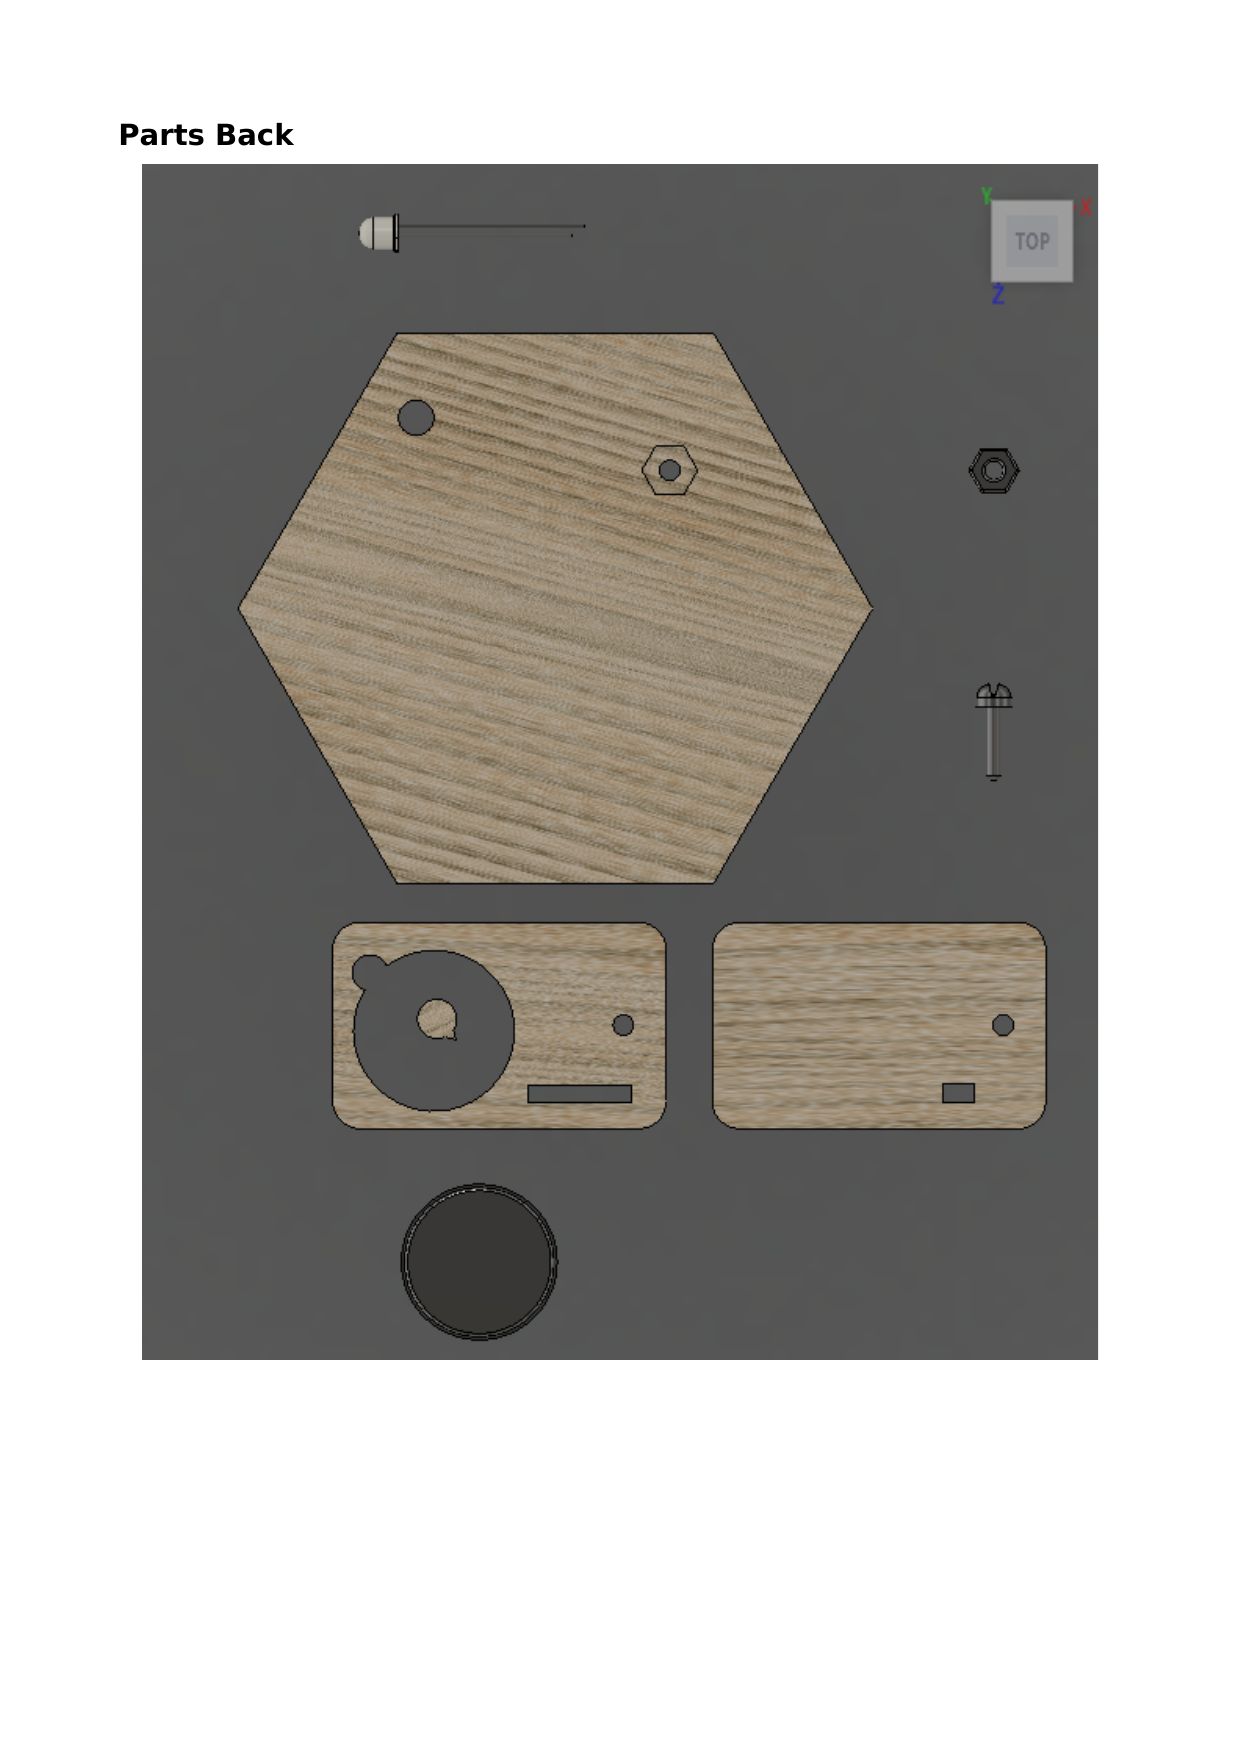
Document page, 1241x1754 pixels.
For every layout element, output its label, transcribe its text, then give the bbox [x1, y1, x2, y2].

subtitle Parts Back [118, 118, 1122, 152]
picture [142, 164, 1099, 1360]
